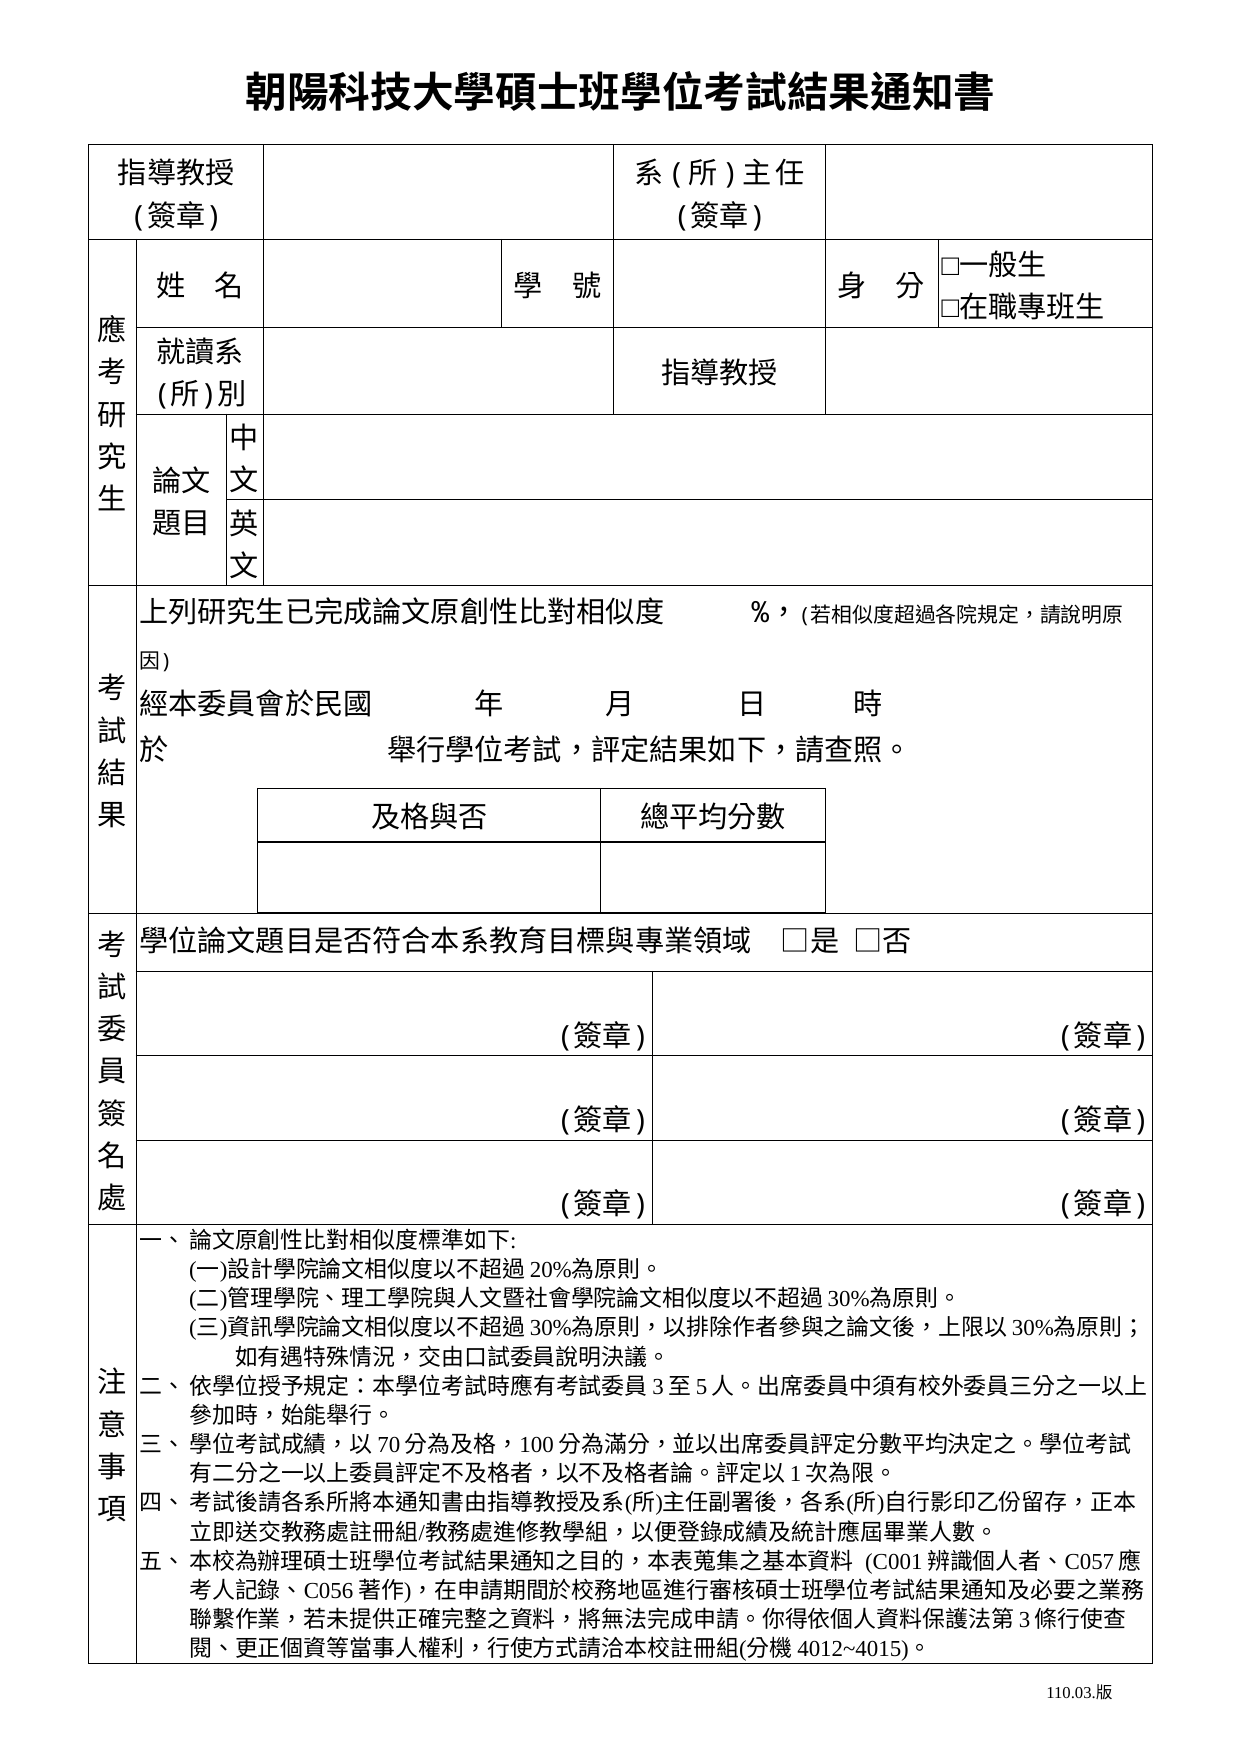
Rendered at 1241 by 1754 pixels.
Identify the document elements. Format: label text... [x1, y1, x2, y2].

table_cell (簽章) [137, 972, 652, 1055]
table_cell 學位論文題目是否符合本系教育目標與專業領域 □是 □否 [137, 914, 1152, 971]
table_cell 身 分 [826, 240, 938, 327]
table_header 及格與否 [258, 789, 600, 841]
table_cell (簽章) [653, 972, 1152, 1055]
table_cell (簽章) [653, 1056, 1152, 1139]
table_cell [264, 328, 613, 413]
table_cell [826, 328, 1152, 413]
table_cell 學 號 [502, 240, 613, 327]
table_cell [264, 500, 1152, 585]
table_cell [601, 843, 825, 912]
table_header 指導教授 (簽章) [89, 145, 263, 239]
table_cell (簽章) [137, 1056, 652, 1139]
table_cell (簽章) [137, 1141, 652, 1224]
table_cell 論文原創性比對相似度標準如下: (一)設計學院論文相似度以不超過20%為原則。 (二)管理學院、理工學院與人文暨社會學院論文相似度以不超過30%為原則。 (三)資訊學院論文相似度以不超過30%為原則，以排除作者參與之論文後，上限以30%為原則；如有遇特殊情況，交由口試委員說明決議。 依學位授予規定：本學位考試時應有考試委員3至5人。出席委員中須有校外委員三分之一以上參加時，始能舉行。 學位考試成績，以70分為及格，100分為滿分，並以出席委員評定分數平均決定之。學位考試有二分之一以上委員評定不及格者，以不及格者論。評定以1次為限。 考試後請各系所將本通知書由指導教授及系(所)主任副署後，各系(所)自行影印乙份留存，正本立即送交教務處註冊組/教務處進修教學組，以便登錄成績及統計應屆畢業人數。 本校為辦理碩士班學位考試結果通知之目的，本表蒐集之基本資料 (C001辨識個人者、C057應考人記錄、C056著作)，在申請期間於校務地區進行審核碩士班學位考試結果通知及必要之業務聯繫作業，若未提供正確完整之資料，將無法完成申請。你得依個人資料保護法第3條行使查閱、更正個資等當事人權利，行使方式請洽本校註冊組(分機4012~4015)。 [137, 1225, 1152, 1662]
table_cell 指導教授 [614, 328, 825, 413]
table_cell 論文 題目 [137, 415, 226, 585]
table_cell [264, 415, 1152, 499]
table_cell [614, 240, 825, 327]
table_header 系(所)主任 (簽章) [614, 145, 825, 239]
table_cell 中文 [227, 415, 263, 499]
table_cell 英文 [227, 500, 263, 585]
table_cell 姓 名 [137, 240, 263, 327]
table_header [826, 145, 1152, 239]
table_cell [264, 240, 501, 327]
table_cell 考 試 結 果 [89, 586, 136, 913]
table_cell □一般生 □在職專班生 [939, 240, 1152, 327]
table_cell 上列研究生已完成論文原創性比對相似度 %，(若相似度超過各院規定，請說明原因) 經本委員會於民國 年 月 日 時 於 舉行學位考試，評定結果如下，請查照。 [137, 586, 1152, 913]
text 110.03.版 [1046, 1679, 1158, 1703]
table_cell 注 意 事 項 [89, 1225, 136, 1662]
table_cell 考 試 委 員 簽 名 處 [89, 914, 136, 1224]
text 朝陽科技大學碩士班學位考試結果通知書 [83, 59, 1157, 119]
table_header 總平均分數 [601, 789, 825, 841]
table_cell 應 考 研 究 生 [89, 240, 136, 585]
table_cell 就讀系 (所)別 [137, 328, 263, 413]
table_cell [258, 843, 600, 912]
table_cell (簽章) [653, 1141, 1152, 1224]
table_header [264, 145, 613, 239]
